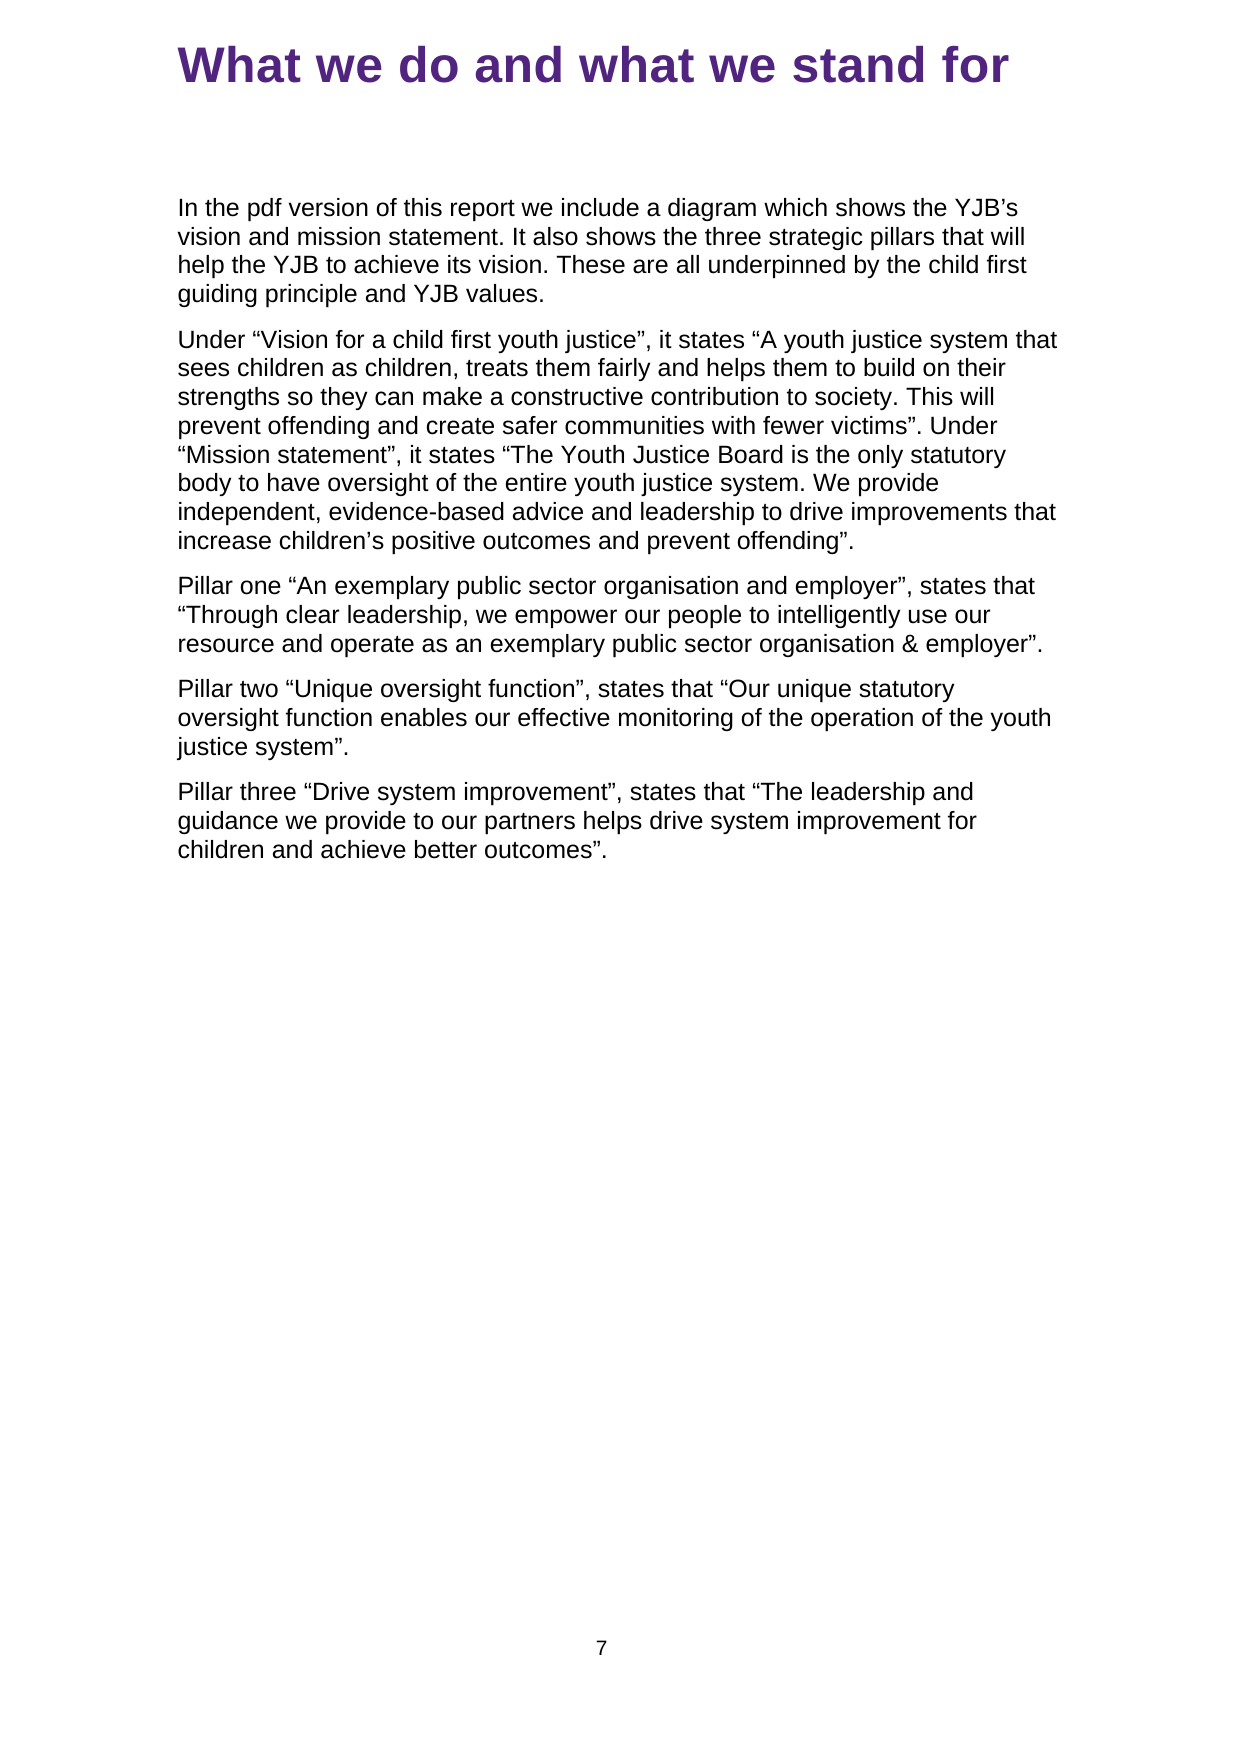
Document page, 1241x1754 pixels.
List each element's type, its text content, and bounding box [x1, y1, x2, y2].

subtitle What we do and what we stand for [177, 35, 1063, 93]
text In the pdf version of this report we include a diagram which shows the YJB’s vision and mission statement. It also shows the three strategic pillars that will help the YJB to achieve its vision. These are all underpinned by the child first guiding principle and YJB values. [177, 193, 1063, 308]
text Pillar one “An exemplary public sector organisation and employer”, states that “Through clear leadership, we empower our people to intelligently use our resource and operate as an exemplary public sector organisation & employer”. [177, 571, 1063, 657]
text Pillar three “Drive system improvement”, states that “The leadership and guidance we provide to our partners helps drive system improvement for children and achieve better outcomes”. [177, 777, 1063, 863]
text Under “Vision for a child first youth justice”, it states “A youth justice system that sees children as children, treats them fairly and helps them to build on their strengths so they can make a constructive contribution to society. This will prevent offending and create safer communities with fewer victims”. Under “Mission statement”, it states “The Youth Justice Board is the only statutory body to have oversight of the entire youth justice system. We provide independent, evidence-based advice and leadership to drive improvements that increase children’s positive outcomes and prevent offending”. [177, 324, 1063, 554]
text Pillar two “Unique oversight function”, states that “Our unique statutory oversight function enables our effective monitoring of the operation of the youth justice system”. [177, 674, 1063, 760]
